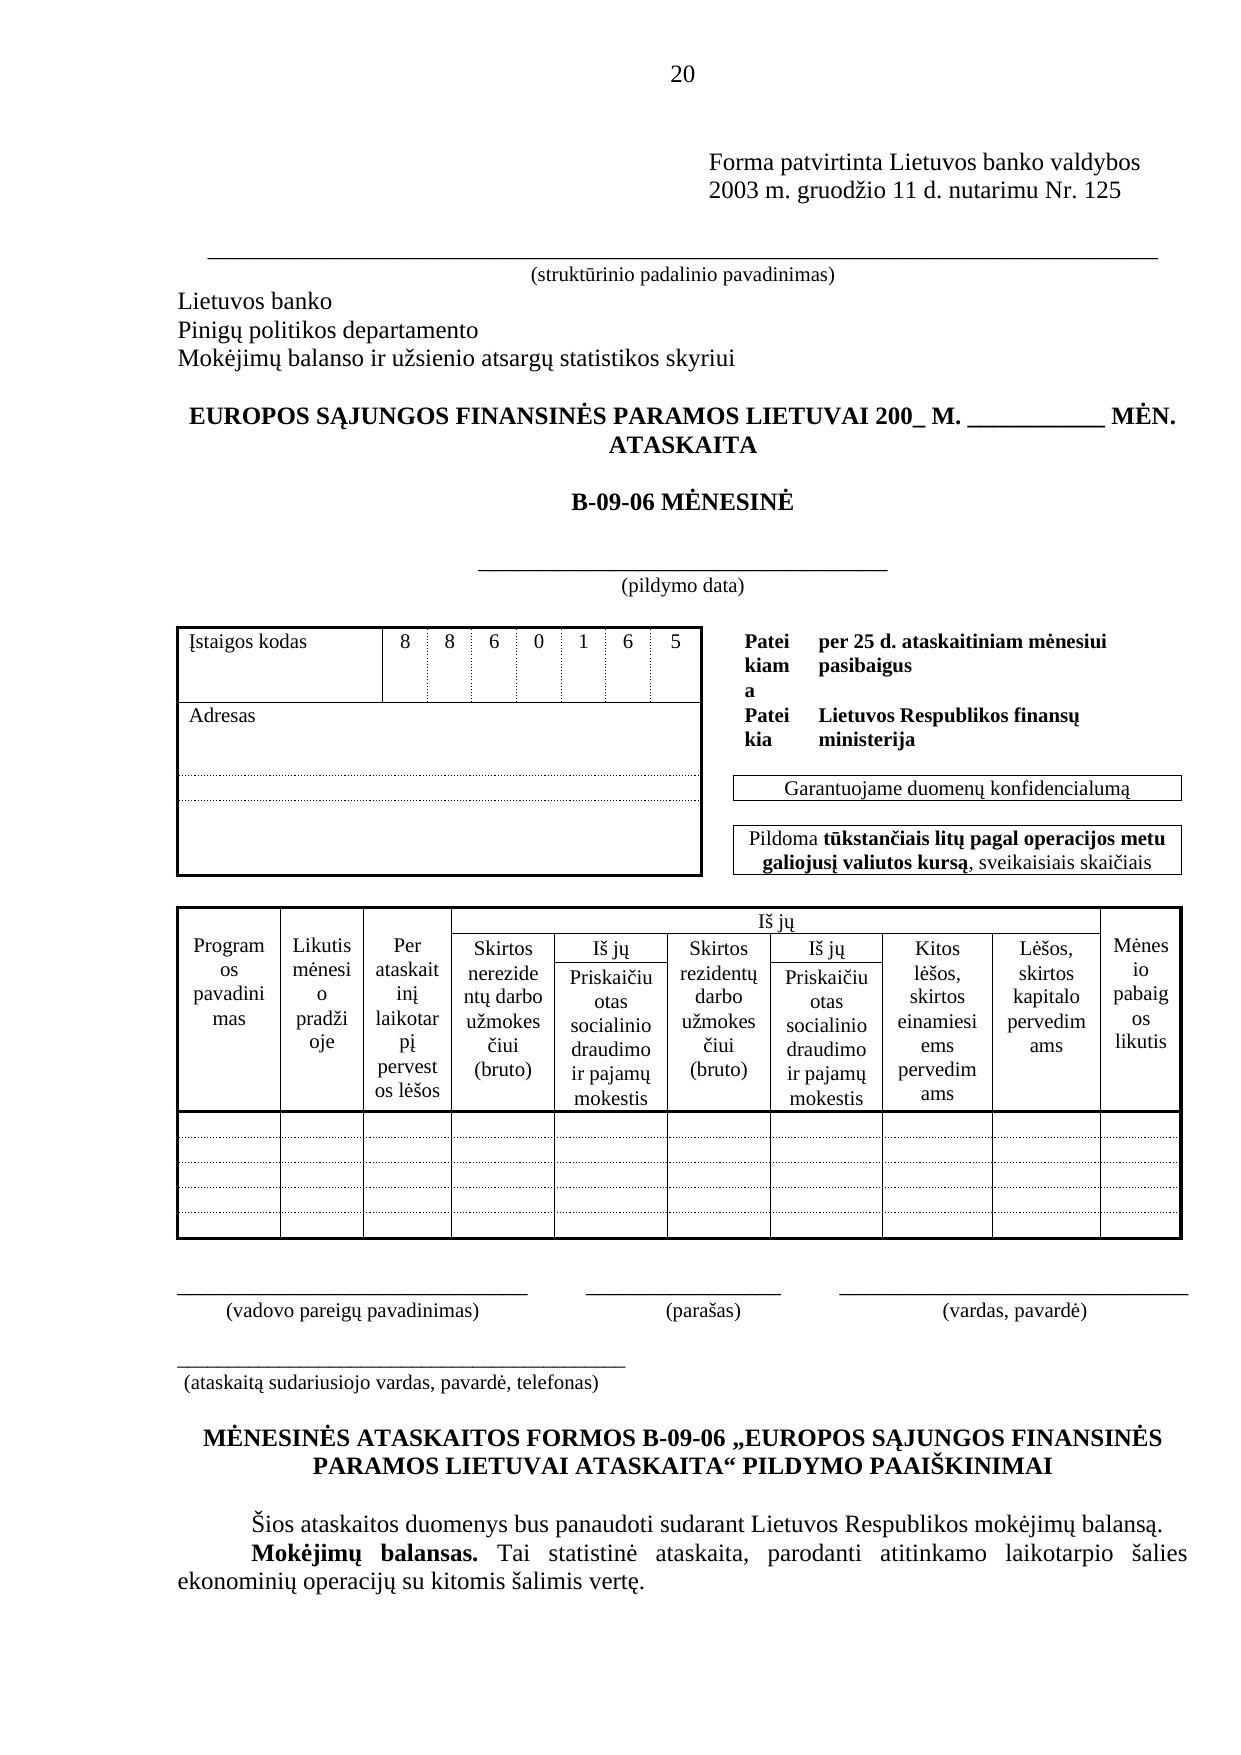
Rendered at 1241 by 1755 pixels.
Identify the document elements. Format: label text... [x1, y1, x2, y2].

table_cell [703, 702, 733, 751]
table_cell [364, 1212, 451, 1237]
table_cell Adresas [179, 703, 700, 751]
table_cell [179, 1212, 280, 1237]
text Šios ataskaitos duomenys bus panaudoti sudarant Lietuvos Respublikos mokėjimų balansą. [177, 1509, 1188, 1538]
text Lietuvos banko [177, 286, 1188, 315]
text (pildymo data) [177, 573, 1188, 597]
text Mokėjimų balansas. Tai statistinė ataskaita, parodanti atitinkamo laikotarpio šalies ekonominių operacijų su kitomis šalimis vertę. [177, 1538, 1188, 1595]
table_cell [883, 1187, 992, 1212]
table_cell [668, 1137, 770, 1162]
table_cell [733, 801, 1181, 825]
text MĖNESINĖS ATASKAITOS FORMOS B-09-06 „Europos Sąjungos finansinės paramos Lietuvai ataskaita“ PILDYMO PAAIŠKINIMAI [177, 1423, 1188, 1480]
table_cell [281, 1137, 363, 1162]
table_header Per ataskaitinį laikotarpį pervestos lėšos [364, 909, 451, 1109]
table_cell [555, 1162, 667, 1187]
table_cell [452, 1137, 554, 1162]
table_header Likutis mėnesio pradžioje [281, 909, 363, 1109]
table_cell [771, 1113, 882, 1137]
table_cell [993, 1212, 1100, 1237]
table_cell [179, 775, 700, 800]
table_cell [733, 751, 1181, 775]
table_cell [1101, 1137, 1179, 1162]
table_cell [668, 1212, 770, 1237]
table_header 8 [427, 629, 472, 702]
table_cell [364, 1113, 451, 1137]
table_cell [179, 825, 700, 874]
table_cell [555, 1137, 667, 1162]
table_cell [703, 775, 733, 800]
table_header 1 [561, 629, 606, 702]
table_cell [555, 1113, 667, 1137]
table_cell Skirtos rezidentų darbo užmokesčiui (bruto) [668, 934, 770, 1109]
table_cell [1101, 1113, 1179, 1137]
table_cell [883, 1212, 992, 1237]
table_cell [281, 1113, 363, 1137]
table_cell [555, 1212, 667, 1237]
table_cell Garantuojame duomenų konfidencialumą [734, 776, 1181, 800]
text EUROPOS SĄJUNGOS FINANSINĖS PARAMOS LIETUVAI 200_ M. ___________ MĖN. ATASKAITA [177, 401, 1188, 458]
text Forma patvirtinta Lietuvos banko valdybos [177, 147, 1188, 176]
table_cell [555, 1187, 667, 1212]
table_cell [179, 1137, 280, 1162]
table_cell [883, 1113, 992, 1137]
text (struktūrinio padalinio pavadinimas) [177, 262, 1188, 286]
table_cell Priskaičiuotas socialinio draudimo ir pajamų mokestis [771, 963, 882, 1109]
table_cell [364, 1137, 451, 1162]
table_cell [452, 1113, 554, 1137]
table_cell [364, 1162, 451, 1187]
text (ataskaitą sudariusiojo vardas, pavardė, telefonas) [177, 1370, 1188, 1394]
table_header Įstaigos kodas [179, 629, 382, 702]
table_cell [179, 1187, 280, 1212]
table_cell [179, 800, 700, 825]
table_cell [668, 1187, 770, 1212]
table_cell [703, 800, 733, 825]
table_cell [771, 1162, 882, 1187]
table_cell [771, 1212, 882, 1237]
table_cell [993, 1137, 1100, 1162]
table_header 5 [650, 629, 700, 702]
text B-09-06 MĖNESINĖ [177, 487, 1188, 516]
table_header 8 [383, 629, 427, 702]
table_header Programos pavadinimas [179, 909, 280, 1109]
text ____________________________________________________________________________ [177, 233, 1188, 262]
table_cell Iš jų [555, 934, 667, 962]
table_cell [771, 1137, 882, 1162]
text 2003 m. gruodžio 11 d. nutarimu Nr. 125 [177, 176, 1188, 204]
table_cell [1101, 1162, 1179, 1187]
table_cell Kitos lėšos, skirtos einamiesiems pervedimams [883, 934, 992, 1109]
table_cell [703, 825, 733, 874]
table_cell Skirtos nerezidentų darbo užmokesčiui (bruto) [452, 934, 554, 1109]
table_header 6 [606, 629, 650, 702]
table_cell Iš jų [771, 934, 882, 962]
table_cell [281, 1187, 363, 1212]
table_header [703, 626, 733, 702]
table_cell [179, 1113, 280, 1137]
table_cell [179, 1162, 280, 1187]
table_header Pateikiama [733, 626, 807, 702]
table_cell Pildoma tūkstančiais litų pagal operacijos metu galiojusį valiutos kursą, sveikaisiais skaičiais [734, 826, 1181, 874]
table_cell [364, 1187, 451, 1212]
table_cell [883, 1162, 992, 1187]
text Mokėjimų balanso ir užsienio atsargų statistikos skyriui [177, 343, 1188, 372]
table_cell Lėšos, skirtos kapitalo pervedimams [993, 934, 1100, 1109]
table_cell [452, 1187, 554, 1212]
table_header Mėnesio pabaigos likutis [1101, 909, 1179, 1109]
table_cell [993, 1113, 1100, 1137]
table_cell [281, 1162, 363, 1187]
table_cell [281, 1212, 363, 1237]
table_cell [452, 1162, 554, 1187]
table_header 0 [516, 629, 561, 702]
table_cell [993, 1162, 1100, 1187]
text (vadovo pareigų pavadinimas) (parašas) (vardas, pavardė) [177, 1298, 1188, 1322]
table_cell Lietuvos Respublikos finansų ministerija [807, 702, 1181, 751]
table_cell [179, 751, 700, 775]
table_cell Pateikia [733, 702, 807, 751]
table_cell [668, 1113, 770, 1137]
table_header 6 [472, 629, 516, 702]
table_cell Priskaičiuotas socialinio draudimo ir pajamų mokestis [555, 963, 667, 1109]
table_cell [452, 1212, 554, 1237]
text Pinigų politikos departamento [177, 315, 1188, 343]
table_cell [883, 1137, 992, 1162]
table_cell [1101, 1212, 1179, 1237]
table_cell [771, 1187, 882, 1212]
table_cell [703, 751, 733, 775]
table_cell [993, 1187, 1100, 1212]
table_cell [668, 1162, 770, 1187]
table_cell [1101, 1187, 1179, 1212]
table_header Iš jų [452, 909, 1100, 933]
table_header per 25 d. ataskaitiniam mėnesiui pasibaigus [807, 626, 1181, 702]
